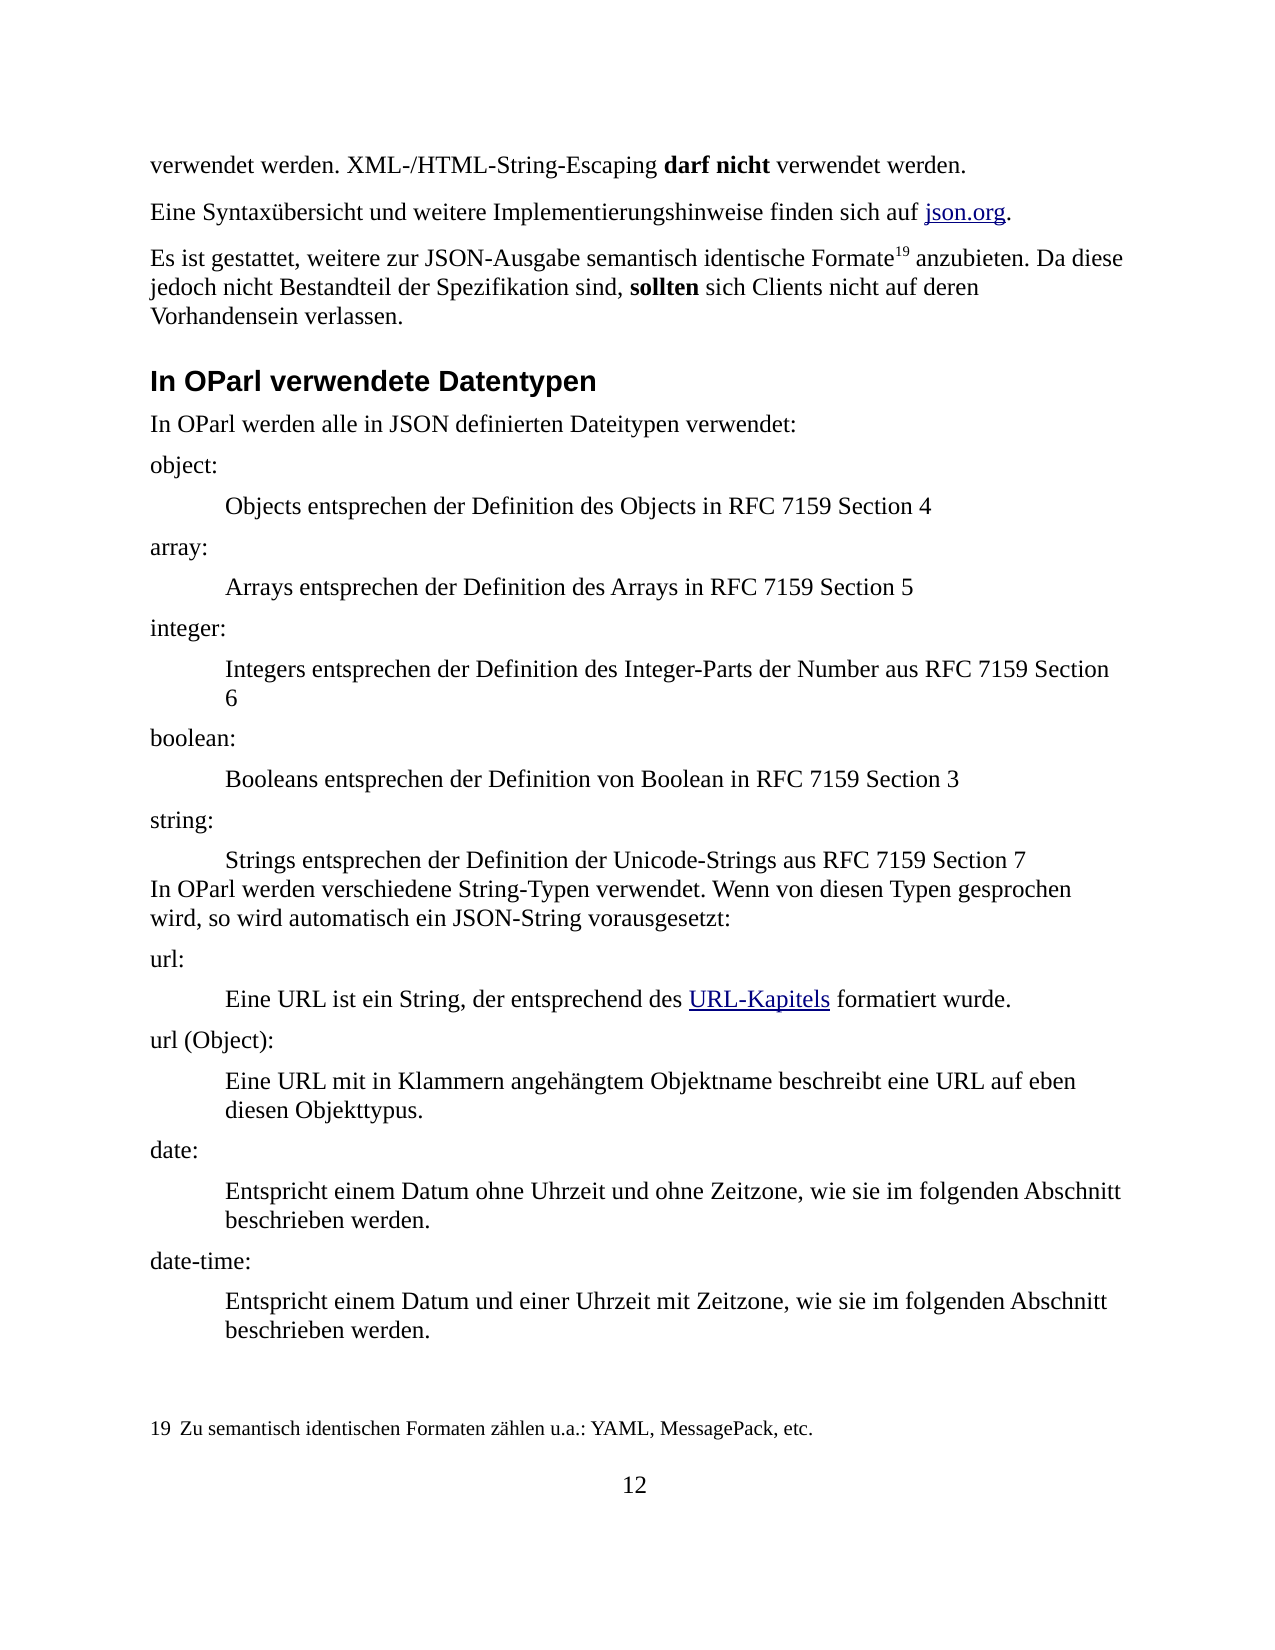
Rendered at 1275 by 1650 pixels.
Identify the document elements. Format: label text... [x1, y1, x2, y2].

text Es ist gestattet, weitere zur JSON-Ausgabe semantisch identische Formate anzubieten. Da diese jedoch nicht Bestandteil der Spezifikation sind, sollten sich Clients nicht auf deren Vorhandensein verlassen. [150, 243, 1125, 329]
text Booleans entsprechen der Definition von Boolean in RFC 7159 Section 3 [225, 764, 1125, 793]
text Zu semantisch identischen Formaten zählen u.a.: YAML, MessagePack, etc. [150, 1416, 1125, 1440]
text Arrays entsprechen der Definition des Arrays in RFC 7159 Section 5 [225, 572, 1125, 601]
text Entspricht einem Datum und einer Uhrzeit mit Zeitzone, wie sie im folgenden Abschnitt beschrieben werden. [225, 1286, 1125, 1344]
text date-time: [150, 1246, 1125, 1274]
text Strings entsprechen der Definition der Unicode-Strings aus RFC 7159 Section 7 [225, 846, 1125, 874]
text string: [150, 805, 1125, 834]
text object: [150, 450, 1125, 479]
text url: [150, 944, 1125, 973]
text boolean: [150, 723, 1125, 752]
text Objects entsprechen der Definition des Objects in RFC 7159 Section 4 [225, 491, 1125, 520]
text url (Object): [150, 1025, 1125, 1054]
text Eine URL ist ein String, der entsprechend des URL-Kapitels formatiert wurde. [225, 984, 1125, 1013]
text Eine URL mit in Klammern angehängtem Objektname beschreibt eine URL auf eben diesen Objekttypus. [225, 1066, 1125, 1123]
text integer: [150, 613, 1125, 642]
text date: [150, 1136, 1125, 1164]
text In OParl werden verschiedene String-Typen verwendet. Wenn von diesen Typen gesprochen wird, so wird automatisch ein JSON-String vorausgesetzt: [150, 874, 1125, 932]
text In OParl werden alle in JSON definierten Dateitypen verwendet: [150, 409, 1125, 438]
text verwendet werden. XML-/HTML-String-Escaping darf nicht verwendet werden. [150, 150, 1125, 179]
subtitle In OParl verwendete Datentypen [150, 363, 1125, 397]
text Eine Syntaxübersicht und weitere Implementierungshinweise finden sich auf json.org. [150, 197, 1125, 225]
text Integers entsprechen der Definition des Integer-Parts der Number aus RFC 7159 Section 6 [225, 654, 1125, 711]
text array: [150, 532, 1125, 561]
text Entspricht einem Datum ohne Uhrzeit und ohne Zeitzone, wie sie im folgenden Abschnitt beschrieben werden. [225, 1176, 1125, 1234]
